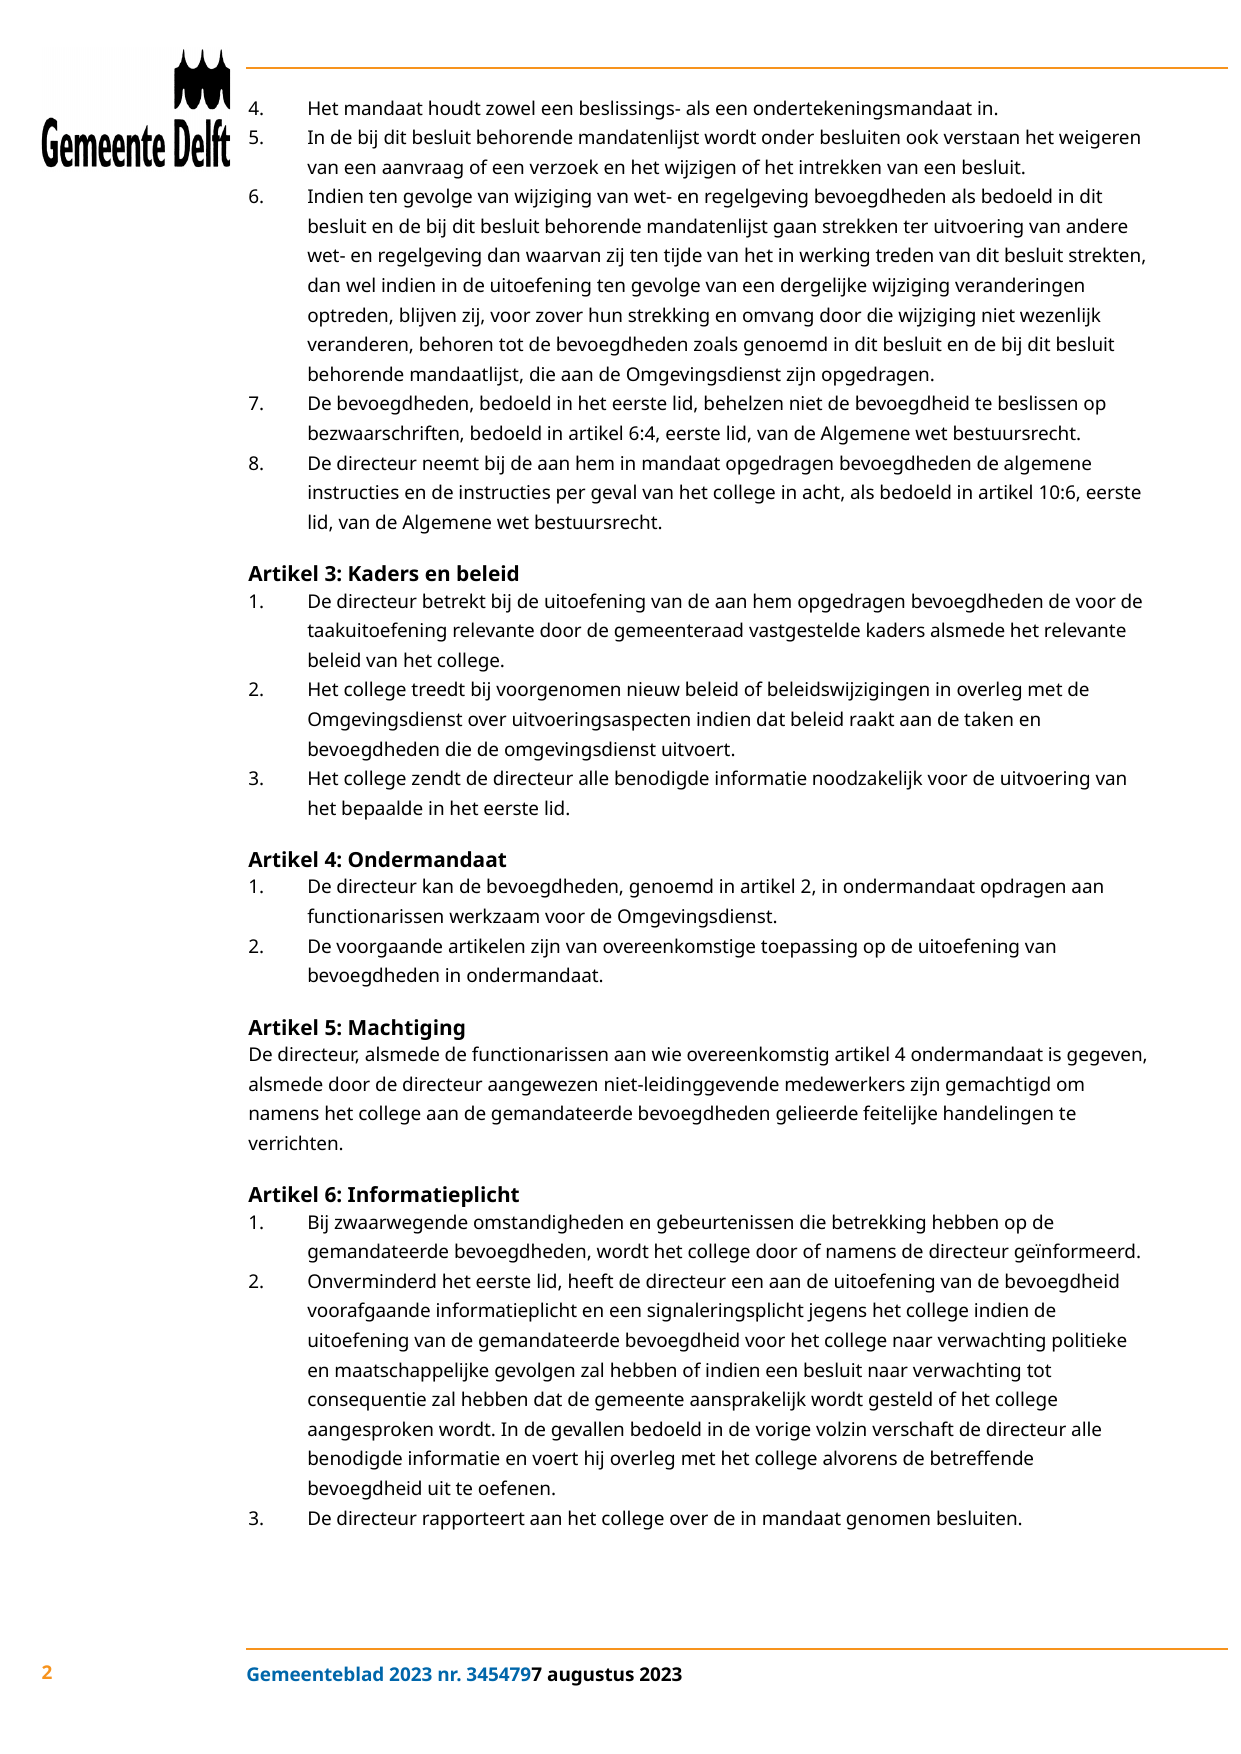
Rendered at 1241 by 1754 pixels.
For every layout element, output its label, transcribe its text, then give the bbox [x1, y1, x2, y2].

list De directeur neemt bij de aan hem in mandaat opgedragen bevoegdheden de algemene instructies en de instructies per geval van het college in acht, als bedoeld in artikel 10:6, eerste lid, van de Algemene wet bestuursrecht. [248, 450, 1152, 535]
text De directeur, alsmede de functionarissen aan wie overeenkomstig artikel 4 ondermandaat is gegeven, alsmede door de directeur aangewezen niet-leidinggevende medewerkers zijn gemachtigd om namens het college aan de gemandateerde bevoegdheden gelieerde feitelijke handelingen te verrichten. [248, 1041, 1152, 1156]
list De voorgaande artikelen zijn van overeenkomstige toepassing op de uitoefening van bevoegdheden in ondermandaat. [248, 933, 1152, 988]
list Het mandaat houdt zowel een beslissings- als een ondertekeningsmandaat in. [248, 95, 1152, 121]
list De directeur rapporteert aan het college over de in mandaat genomen besluiten. [248, 1505, 1152, 1531]
list Indien ten gevolge van wijziging van wet- en regelgeving bevoegdheden als bedoeld in dit besluit en de bij dit besluit behorende mandatenlijst gaan strekken ter uitvoering van andere wet- en regelgeving dan waarvan zij ten tijde van het in werking treden van dit besluit strekten, dan wel indien in de uitoefening ten gevolge van een dergelijke wijziging veranderingen optreden, blijven zij, voor zover hun strekking en omvang door die wijziging niet wezenlijk veranderen, behoren tot de bevoegdheden zoals genoemd in dit besluit en de bij dit besluit behorende mandaatlijst, die aan de Omgevingsdienst zijn opgedragen. [248, 183, 1152, 387]
text Artikel 6: Informatieplicht [248, 1181, 1152, 1209]
list De bevoegdheden, bedoeld in het eerste lid, behelzen niet de bevoegdheid te beslissen op bezwaarschriften, bedoeld in artikel 6:4, eerste lid, van de Algemene wet bestuursrecht. [248, 391, 1152, 446]
list In de bij dit besluit behorende mandatenlijst wordt onder besluiten ook verstaan het weigeren van een aanvraag of een verzoek en het wijzigen of het intrekken van een besluit. [248, 124, 1152, 180]
list Onverminderd het eerste lid, heeft de directeur een aan de uitoefening van de bevoegdheid voorafgaande informatieplicht en een signaleringsplicht jegens het college indien de uitoefening van de gemandateerde bevoegdheid voor het college naar verwachting politieke en maatschappelijke gevolgen zal hebben of indien een besluit naar verwachting tot consequentie zal hebben dat de gemeente aansprakelijk wordt gesteld of het college aangesproken wordt. In de gevallen bedoeld in de vorige volzin verschaft de directeur alle benodigde informatie en voert hij overleg met het college alvorens de betreffende bevoegdheid uit te oefenen. [248, 1268, 1152, 1501]
list De directeur kan de bevoegdheden, genoemd in artikel 2, in ondermandaat opdragen aan functionarissen werkzaam voor de Omgevingsdienst. [248, 874, 1152, 929]
picture [41, 47, 231, 172]
text Artikel 4: Ondermandaat [248, 845, 1152, 874]
text Artikel 5: Machtiging [248, 1013, 1152, 1041]
text Artikel 3: Kaders en beleid [248, 559, 1152, 588]
list Bij zwaarwegende omstandigheden en gebeurtenissen die betrekking hebben op de gemandateerde bevoegdheden, wordt het college door of namens de directeur geïnformeerd. [248, 1209, 1152, 1264]
list Het college treedt bij voorgenomen nieuw beleid of beleidswijzigingen in overleg met de Omgevingsdienst over uitvoeringsaspecten indien dat beleid raakt aan de taken en bevoegdheden die de omgevingsdienst uitvoert. [248, 677, 1152, 761]
list Het college zendt de directeur alle benodigde informatie noodzakelijk voor de uitvoering van het bepaalde in het eerste lid. [248, 765, 1152, 821]
list De directeur betrekt bij de uitoefening van de aan hem opgedragen bevoegdheden de voor de taakuitoefening relevante door de gemeenteraad vastgestelde kaders alsmede het relevante beleid van het college. [248, 588, 1152, 673]
